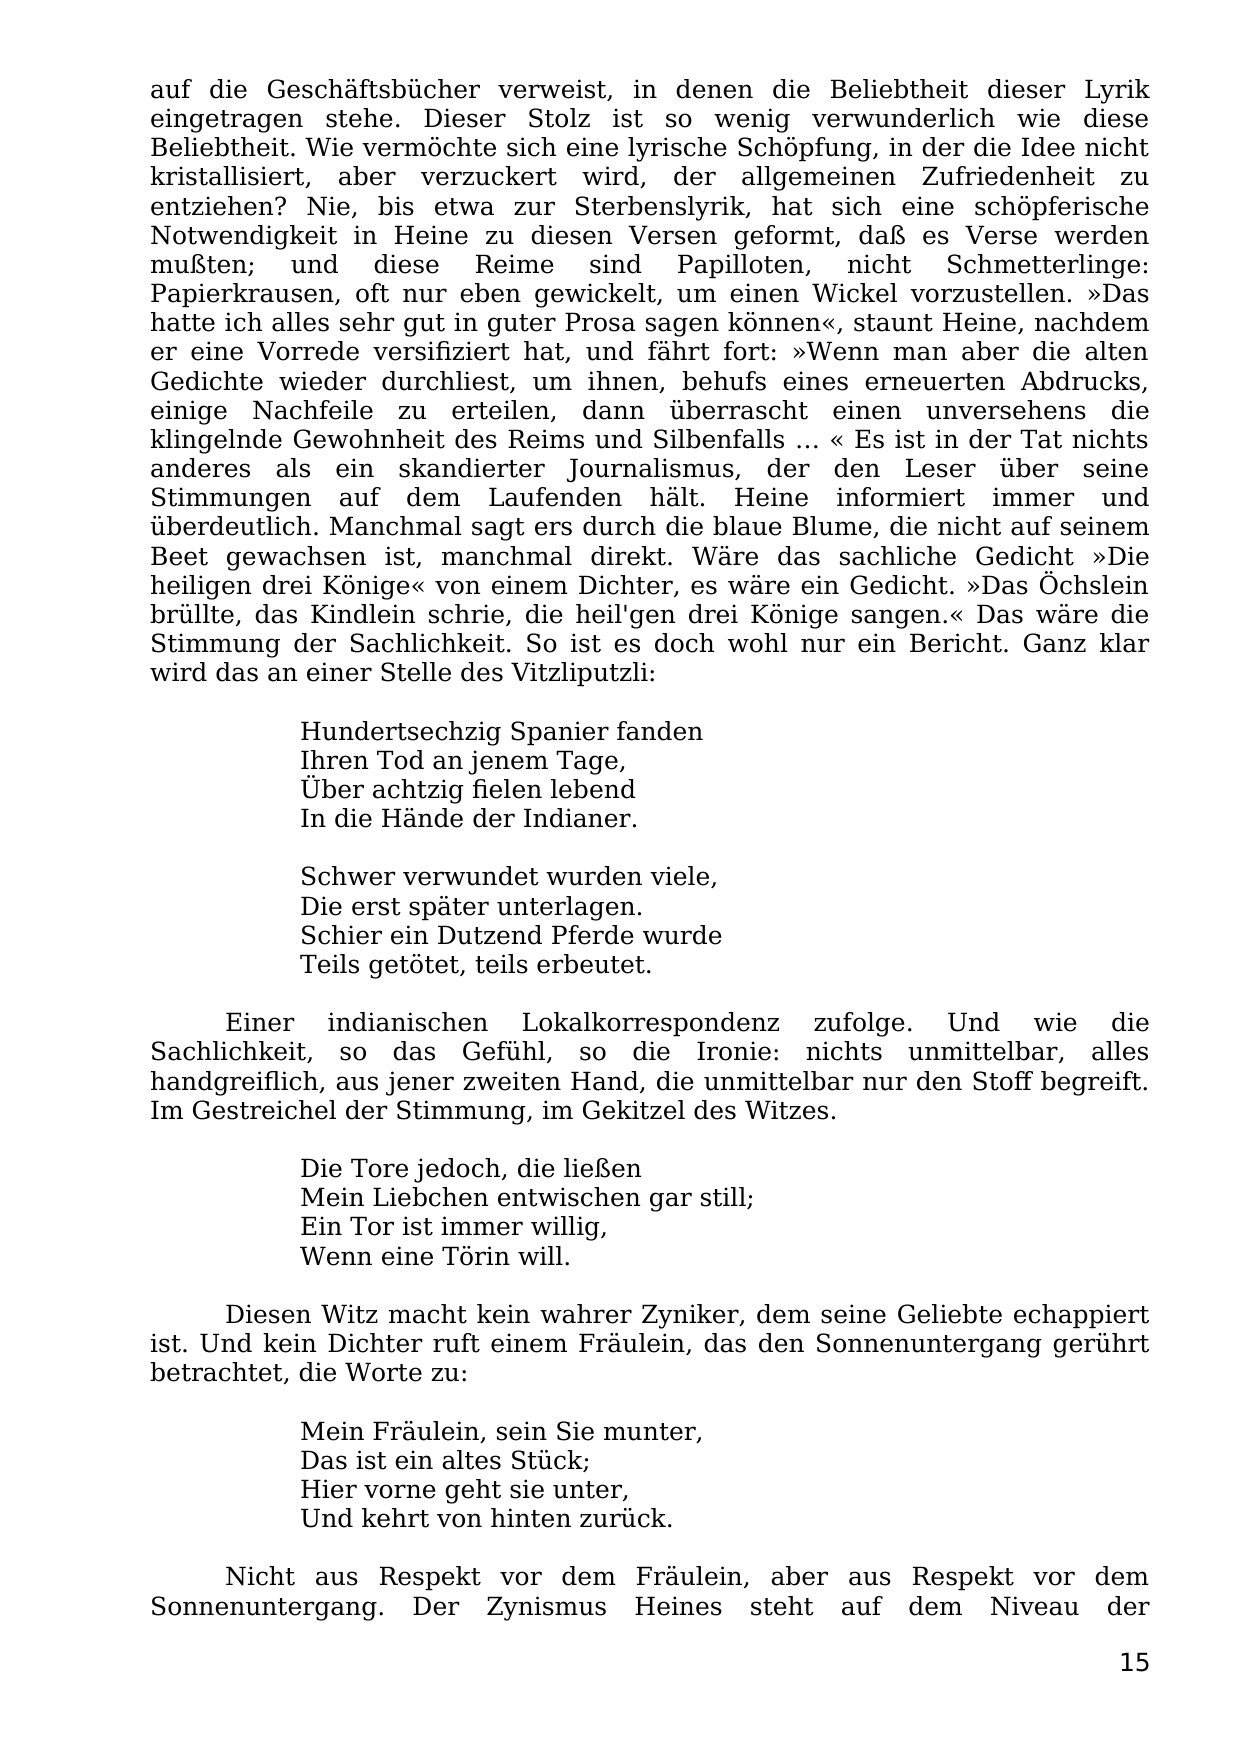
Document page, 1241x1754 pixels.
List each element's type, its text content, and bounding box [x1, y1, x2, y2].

text Hundertsechzig Spanier fanden [300, 717, 1151, 746]
text Wenn eine Törin will. [300, 1242, 1151, 1271]
text Über achtzig fielen lebend [300, 775, 1151, 804]
text Das ist ein altes Stück; [300, 1446, 1151, 1475]
text Die Tore jedoch, die ließen [300, 1154, 1151, 1183]
text Diesen Witz macht kein wahrer Zyniker, dem seine Geliebte echappiert ist. Und kein Dichter ruft einem Fräulein, das den Sonnenuntergang gerührt betrachtet, die Worte zu: [150, 1300, 1151, 1387]
text Nicht aus Respekt vor dem Fräulein, aber aus Respekt vor dem Sonnenuntergang. Der Zynismus Heines steht auf dem Niveau der [150, 1562, 1151, 1621]
text Einer indianischen Lokalkorrespondenz zufolge. Und wie die Sachlichkeit, so das Gefühl, so die Ironie: nichts unmittelbar, alles handgreiflich, aus jener zweiten Hand, die unmittelbar nur den Stoff begreift. Im Gestreichel der Stimmung, im Gekitzel des Witzes. [150, 1008, 1151, 1125]
text Mein Fräulein, sein Sie munter, [300, 1417, 1151, 1446]
text Teils getötet, teils erbeutet. [300, 950, 1151, 979]
text Schwer verwundet wurden viele, [300, 862, 1151, 892]
text Hier vorne geht sie unter, [300, 1475, 1151, 1504]
text Ihren Tod an jenem Tage, [300, 746, 1151, 775]
text Ein Tor ist immer willig, [300, 1212, 1151, 1242]
text Mein Liebchen entwischen gar still; [300, 1183, 1151, 1212]
text Und kehrt von hinten zurück. [300, 1504, 1151, 1533]
text Schier ein Dutzend Pferde wurde [300, 921, 1151, 950]
text auf die Geschäftsbücher verweist, in denen die Beliebtheit dieser Lyrik eingetragen stehe. Dieser Stolz ist so wenig verwunderlich wie diese Beliebtheit. Wie vermöchte sich eine lyrische Schöpfung, in der die Idee nicht kristallisiert, aber verzuckert wird, der allgemeinen Zufriedenheit zu entziehen? Nie, bis etwa zur Sterbenslyrik, hat sich eine schöpferische Notwendigkeit in Heine zu diesen Versen geformt, daß es Verse werden mußten; und diese Reime sind Papilloten, nicht Schmetterlinge: Papierkrausen, oft nur eben gewickelt, um einen Wickel vorzustellen. »Das hatte ich alles sehr gut in guter Prosa sagen können«, staunt Heine, nachdem er eine Vorrede versifiziert hat, und fährt fort: »Wenn man aber die alten Gedichte wieder durchliest, um ihnen, behufs eines erneuerten Abdrucks, einige Nachfeile zu erteilen, dann überrascht einen unversehens die klingelnde Gewohnheit des Reims und Silbenfalls … « Es ist in der Tat nichts anderes als ein skandierter Journalismus, der den Leser über seine Stimmungen auf dem Laufenden hält. Heine informiert immer und überdeutlich. Manchmal sagt ers durch die blaue Blume, die nicht auf seinem Beet gewachsen ist, manchmal direkt. Wäre das sachliche Gedicht »Die heiligen drei Könige« von einem Dichter, es wäre ein Gedicht. »Das Öchslein brüllte, das Kindlein schrie, die heil'gen drei Könige sangen.« Das wäre die Stimmung der Sachlichkeit. So ist es doch wohl nur ein Bericht. Ganz klar wird das an einer Stelle des Vitzliputzli: [150, 75, 1151, 687]
text In die Hände der Indianer. [300, 804, 1151, 833]
text Die erst später unterlagen. [300, 892, 1151, 921]
